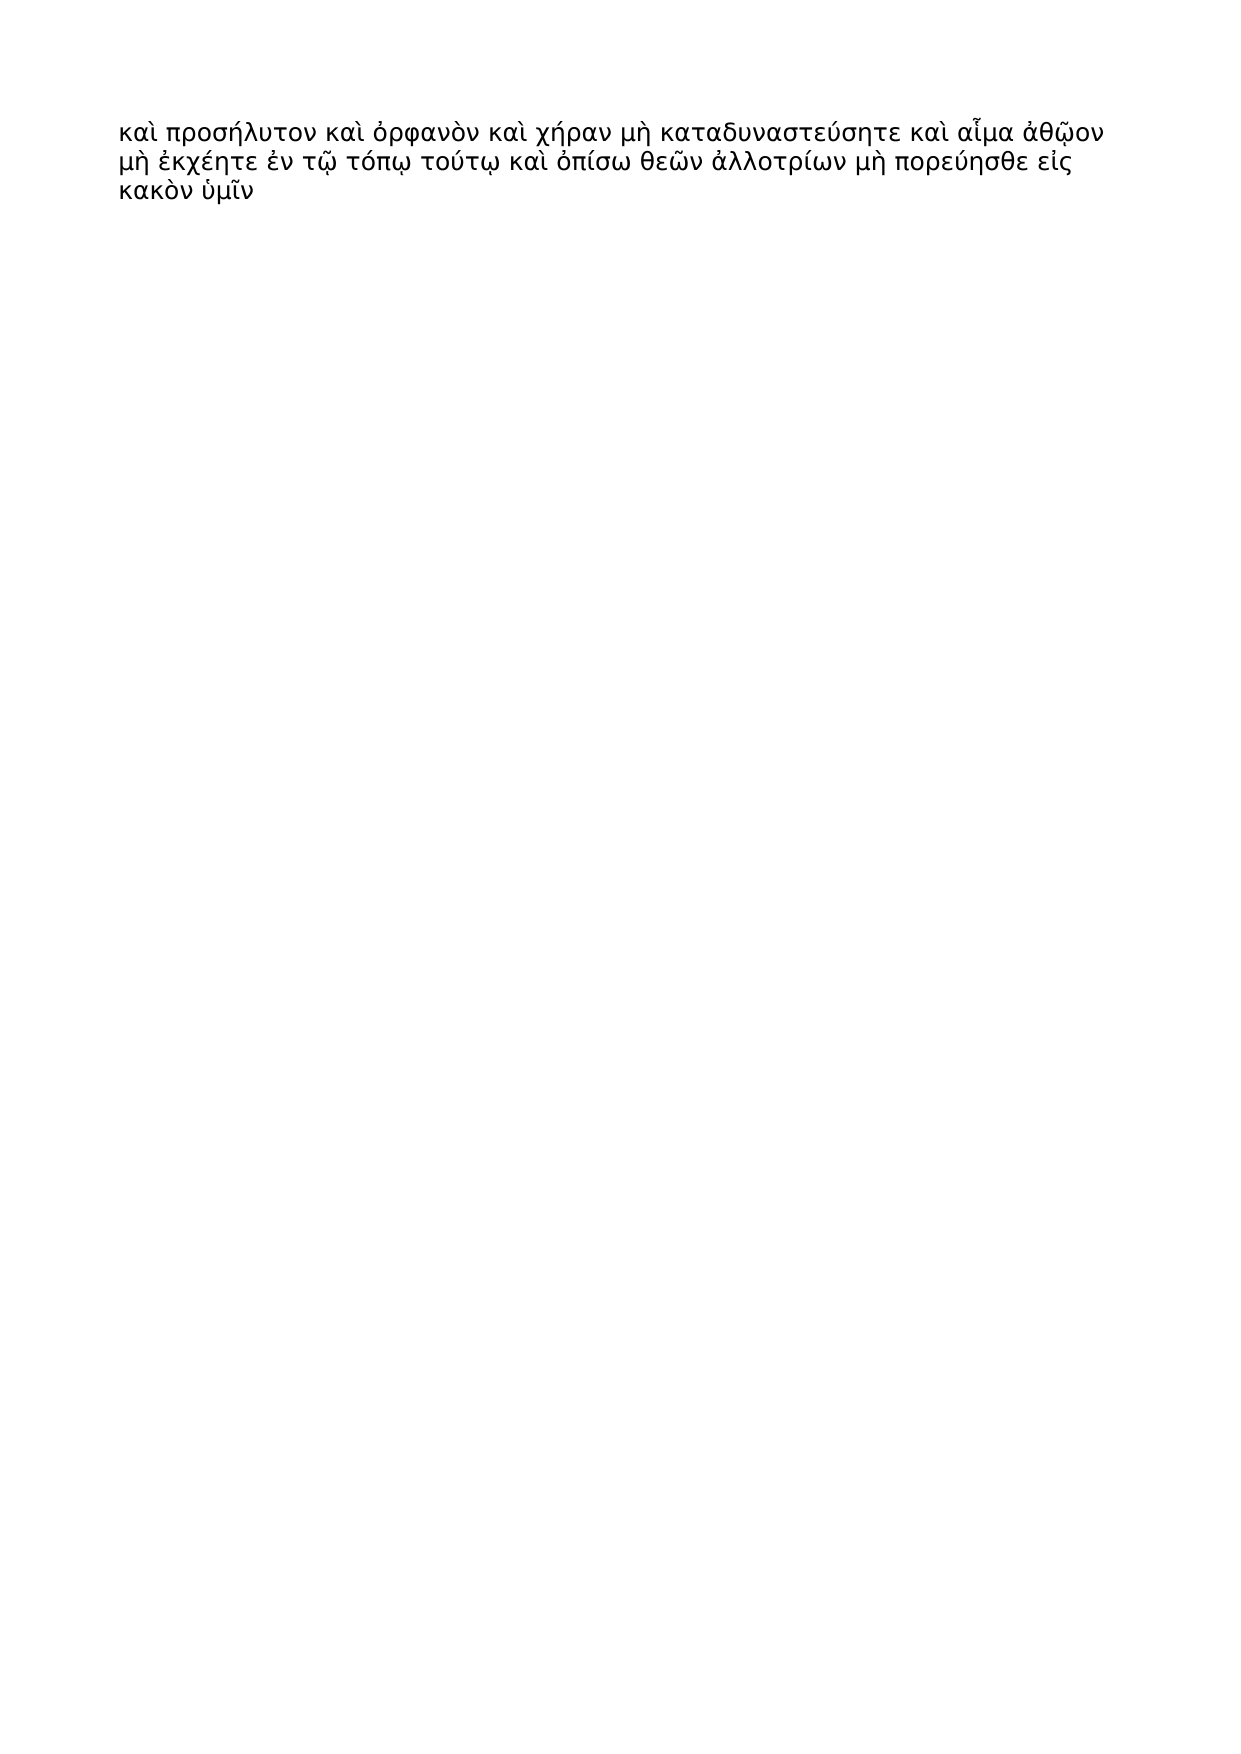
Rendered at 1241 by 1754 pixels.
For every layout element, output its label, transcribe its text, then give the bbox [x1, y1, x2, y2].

text καὶ προσήλυτον καὶ ὀρφανὸν καὶ χήραν μὴ καταδυναστεύσητε καὶ αἷμα ἀθῷον μὴ ἐκχέητε ἐν τῷ τόπῳ τούτῳ καὶ ὀπίσω θεῶν ἀλλοτρίων μὴ πορεύησθε εἰς κακὸν ὑμῖν [118, 118, 1122, 206]
